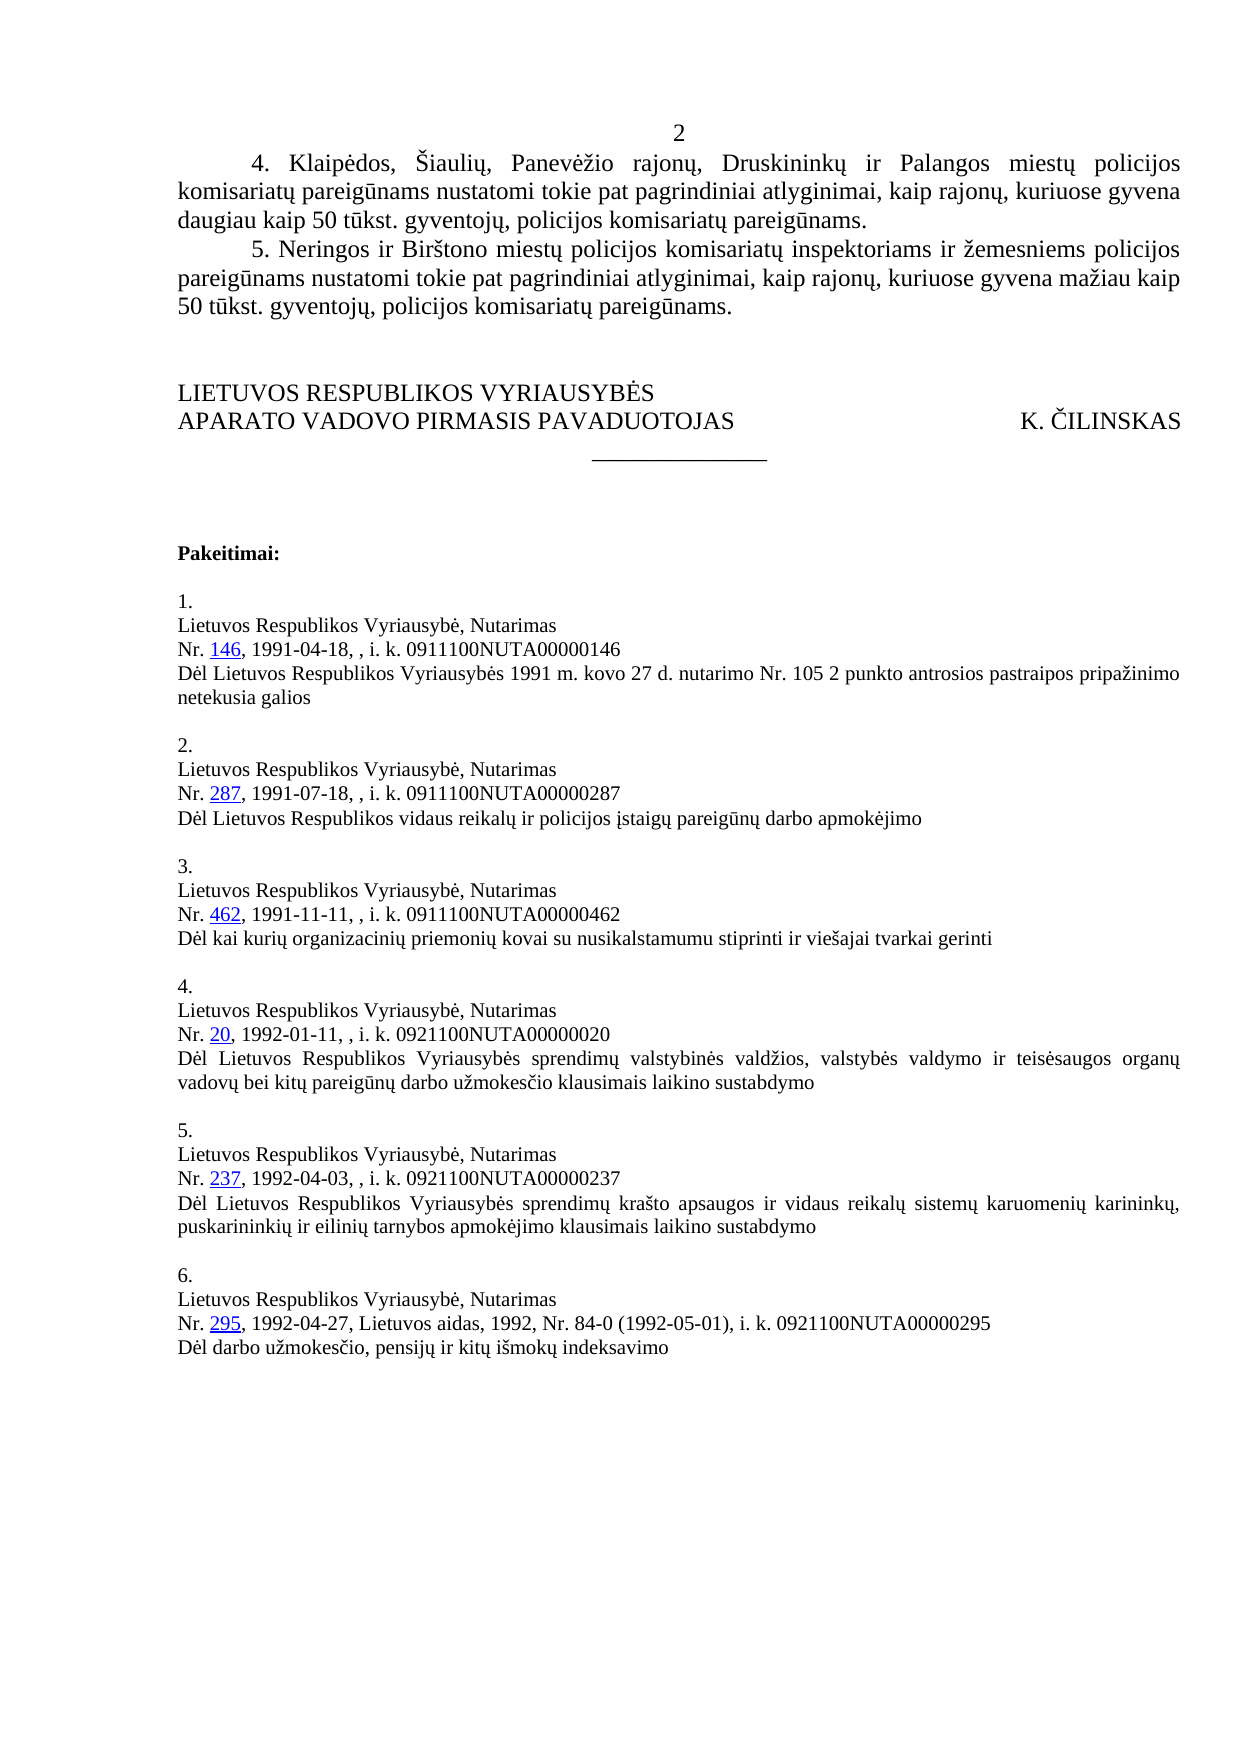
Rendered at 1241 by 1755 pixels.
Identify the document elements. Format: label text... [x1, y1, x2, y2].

text ______________ [177, 435, 1181, 464]
text 6. [177, 1263, 1181, 1287]
text Lietuvos Respublikos Vyriausybė, Nutarimas [177, 998, 1181, 1022]
text Dėl darbo užmokesčio, pensijų ir kitų išmokų indeksavimo [177, 1335, 1181, 1359]
text Dėl kai kurių organizacinių priemonių kovai su nusikalstamumu stiprinti ir viešajai tvarkai gerinti [177, 926, 1181, 950]
text 1. [177, 589, 1181, 613]
text Nr. 20, 1992-01-11, , i. k. 0921100NUTA00000020 [177, 1022, 1181, 1046]
text Dėl Lietuvos Respublikos Vyriausybės sprendimų krašto apsaugos ir vidaus reikalų sistemų karuomenių karininkų, puskarininkių ir eilinių tarnybos apmokėjimo klausimais laikino sustabdymo [177, 1190, 1181, 1238]
text Nr. 146, 1991-04-18, , i. k. 0911100NUTA00000146 [177, 637, 1181, 661]
text Nr. 295, 1992-04-27, Lietuvos aidas, 1992, Nr. 84-0 (1992-05-01), i. k. 0921100NUTA00000295 [177, 1311, 1181, 1335]
text Nr. 287, 1991-07-18, , i. k. 0911100NUTA00000287 [177, 781, 1181, 805]
text Lietuvos Respublikos Vyriausybė, Nutarimas [177, 613, 1181, 637]
text 4. [177, 974, 1181, 998]
text Nr. 237, 1992-04-03, , i. k. 0921100NUTA00000237 [177, 1166, 1181, 1190]
text Lietuvos Respublikos Vyriausybė, Nutarimas [177, 1142, 1181, 1166]
text 5. Neringos ir Birštono miestų policijos komisariatų inspektoriams ir žemesniems policijos pareigūnams nustatomi tokie pat pagrindiniai atlyginimai, kaip rajonų, kuriuose gyvena mažiau kaip 50 tūkst. gyventojų, policijos komisariatų pareigūnams. [177, 234, 1181, 320]
text Lietuvos Respublikos Vyriausybė, Nutarimas [177, 757, 1181, 781]
text 2. [177, 733, 1181, 757]
text Pakeitimai: [177, 541, 1181, 565]
text Lietuvos Respublikos Vyriausybė, Nutarimas [177, 1287, 1181, 1311]
text Lietuvos Respublikos Vyriausybė, Nutarimas [177, 878, 1181, 902]
text Dėl Lietuvos Respublikos vidaus reikalų ir policijos įstaigų pareigūnų darbo apmokėjimo [177, 805, 1181, 829]
text 3. [177, 853, 1181, 878]
text APARATO VADOVO PIRMASIS PAVADUOTOJAS K. ČILINSKAS [177, 406, 1181, 435]
text 5. [177, 1118, 1181, 1142]
text LIETUVOS RESPUBLIKOS VYRIAUSYBĖS [177, 378, 1181, 406]
text Dėl Lietuvos Respublikos Vyriausybės 1991 m. kovo 27 d. nutarimo Nr. 105 2 punkto antrosios pastraipos pripažinimo netekusia galios [177, 661, 1181, 709]
text Dėl Lietuvos Respublikos Vyriausybės sprendimų valstybinės valdžios, valstybės valdymo ir teisėsaugos organų vadovų bei kitų pareigūnų darbo užmokesčio klausimais laikino sustabdymo [177, 1046, 1181, 1094]
text 4. Klaipėdos, Šiaulių, Panevėžio rajonų, Druskininkų ir Palangos miestų policijos komisariatų pareigūnams nustatomi tokie pat pagrindiniai atlyginimai, kaip rajonų, kuriuose gyvena daugiau kaip 50 tūkst. gyventojų, policijos komisariatų pareigūnams. [177, 148, 1181, 234]
text Nr. 462, 1991-11-11, , i. k. 0911100NUTA00000462 [177, 902, 1181, 926]
